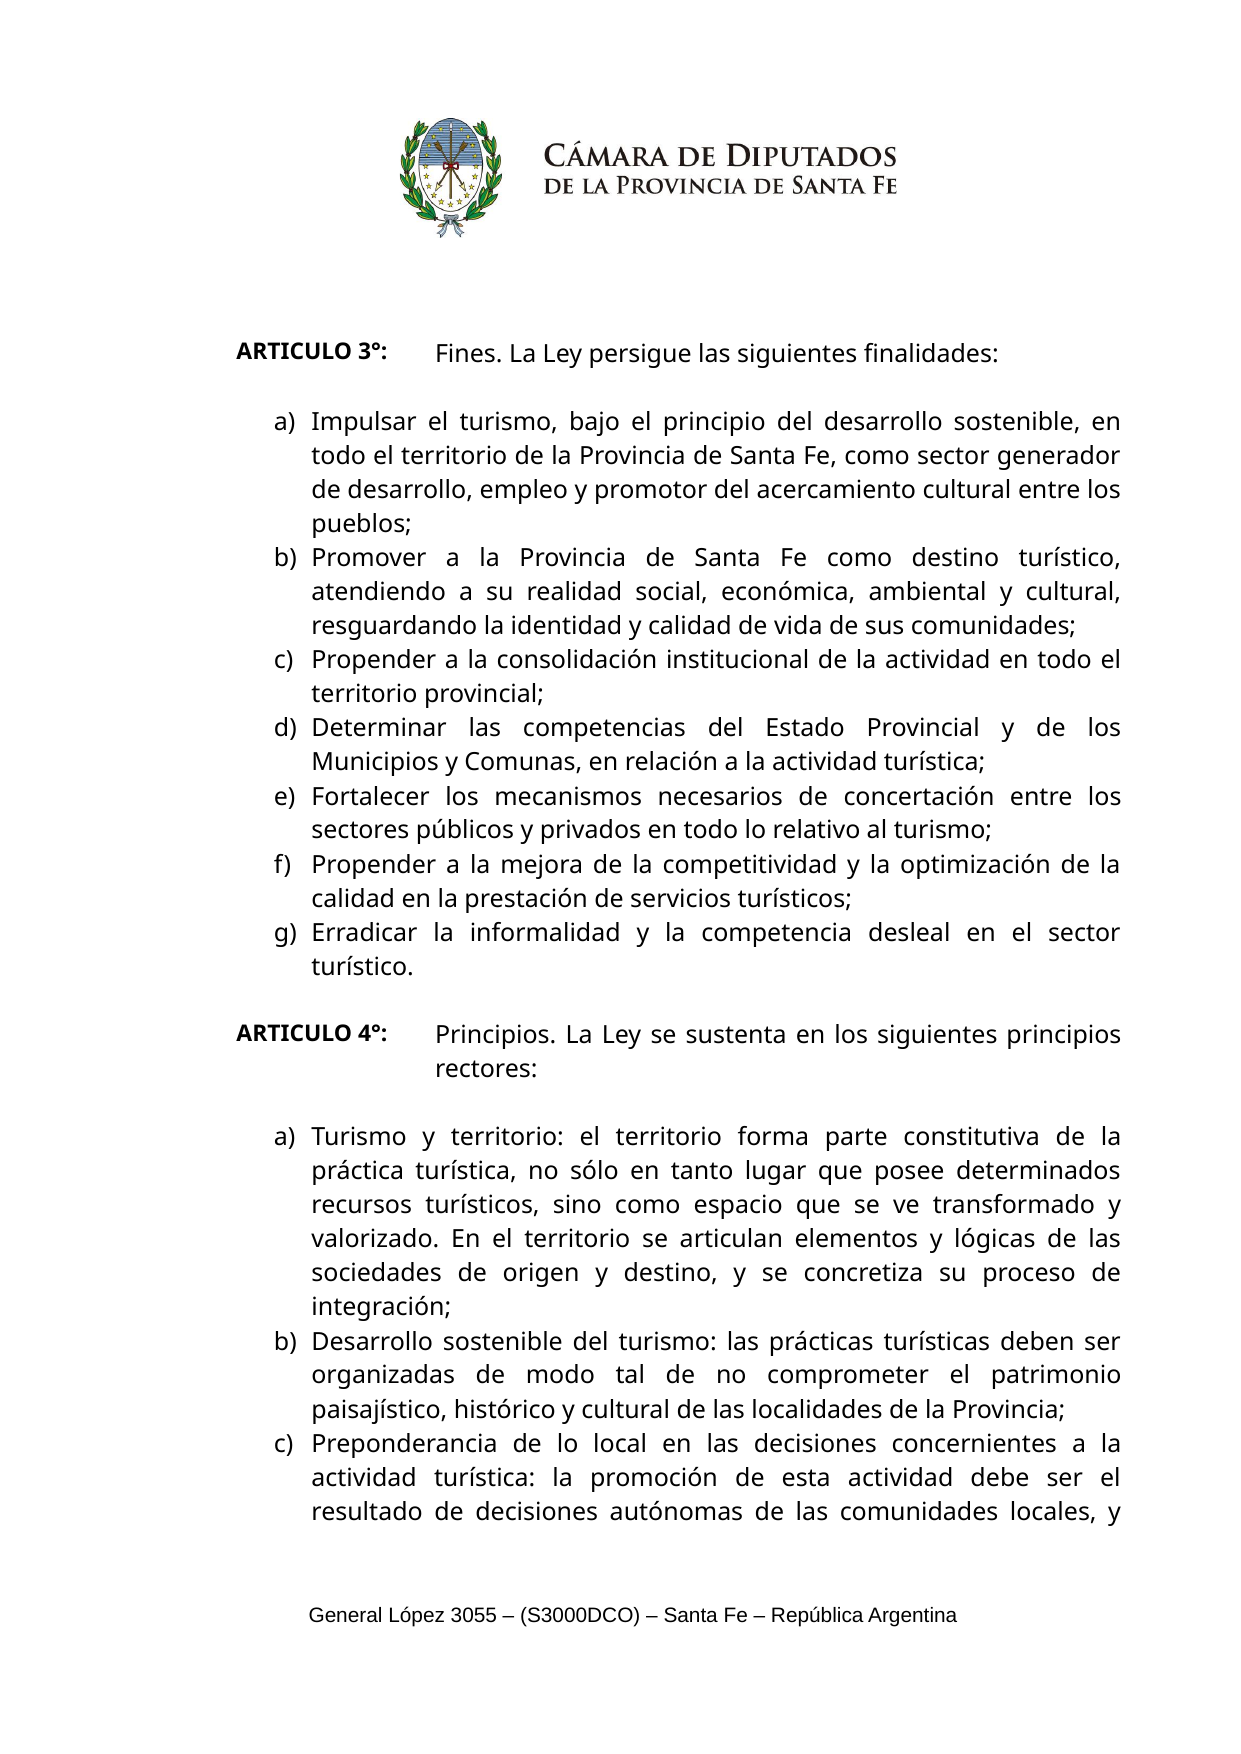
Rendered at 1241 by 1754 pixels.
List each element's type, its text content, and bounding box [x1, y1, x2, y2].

text Fines. La Ley persigue las siguientes finalidades: [435, 335, 1122, 369]
list Preponderancia de lo local en las decisiones concernientes a la actividad turística: la promoción de esta actividad debe ser el resultado de decisiones autónomas de las comunidades locales, y [274, 1425, 1122, 1527]
picture [399, 118, 897, 242]
list Promover a la Provincia de Santa Fe como destino turístico, atendiendo a su realidad social, económica, ambiental y cultural, resguardando la identidad y calidad de vida de sus comunidades; [274, 540, 1122, 642]
list Determinar las competencias del Estado Provincial y de los Municipios y Comunas, en relación a la actividad turística; [274, 710, 1122, 778]
list Turismo y territorio: el territorio forma parte constitutiva de la práctica turística, no sólo en tanto lugar que posee determinados recursos turísticos, sino como espacio que se ve transformado y valorizado. En el territorio se articulan elementos y lógicas de las sociedades de origen y destino, y se concretiza su proceso de integración; [274, 1119, 1122, 1323]
table_header ARTICULO 4°: [236, 1017, 435, 1054]
table_header ARTICULO 3°: [236, 335, 435, 372]
list Desarrollo sostenible del turismo: las prácticas turísticas deben ser organizadas de modo tal de no comprometer el patrimonio paisajístico, histórico y cultural de las localidades de la Provincia; [274, 1323, 1122, 1425]
list Propender a la consolidación institucional de la actividad en todo el territorio provincial; [274, 642, 1122, 710]
list Fortalecer los mecanismos necesarios de concertación entre los sectores públicos y privados en todo lo relativo al turismo; [274, 778, 1122, 846]
text Principios. La Ley se sustenta en los siguientes principios rectores: [236, 1017, 1122, 1085]
list Impulsar el turismo, bajo el principio del desarrollo sostenible, en todo el territorio de la Provincia de Santa Fe, como sector generador de desarrollo, empleo y promotor del acercamiento cultural entre los pueblos; [274, 403, 1122, 540]
list Erradicar la informalidad y la competencia desleal en el sector turístico. [274, 914, 1122, 982]
list Propender a la mejora de la competitividad y la optimización de la calidad en la prestación de servicios turísticos; [274, 846, 1122, 914]
